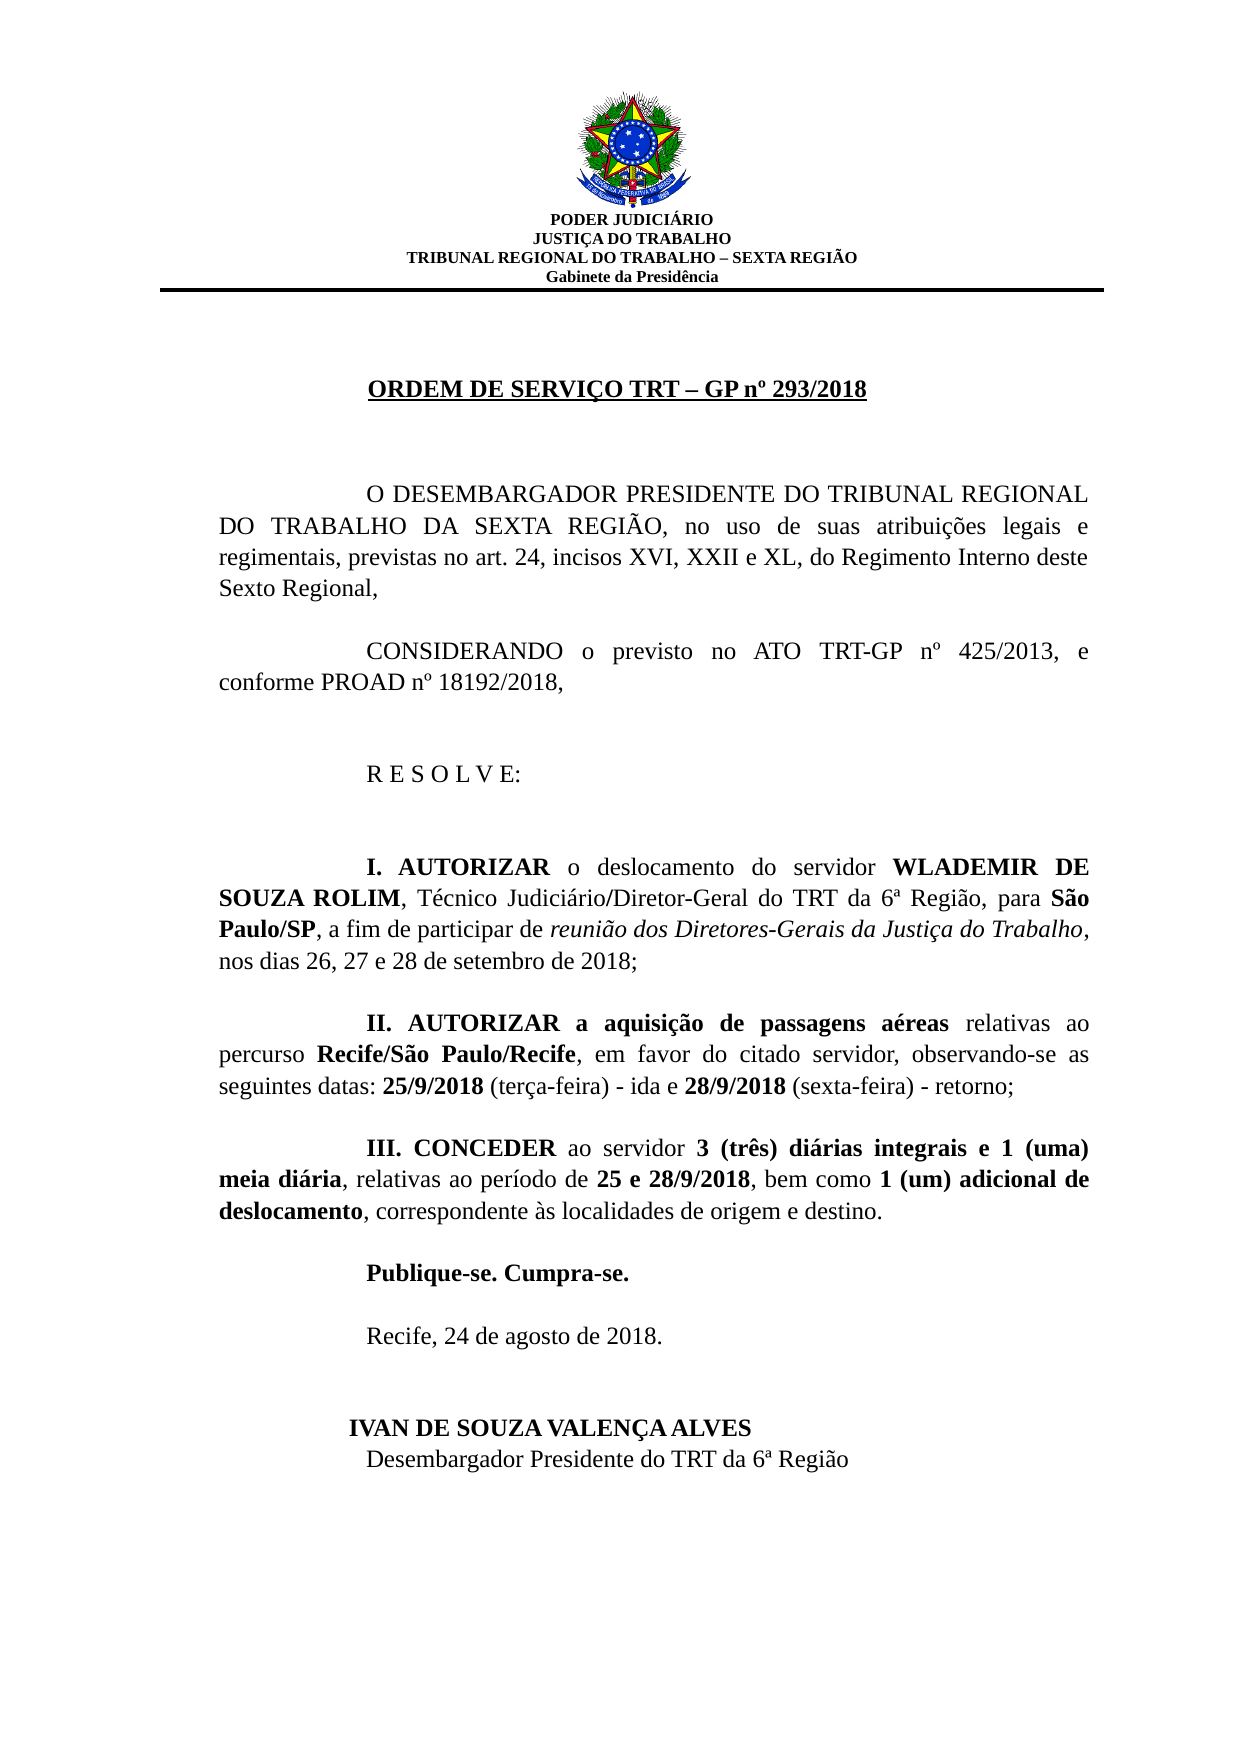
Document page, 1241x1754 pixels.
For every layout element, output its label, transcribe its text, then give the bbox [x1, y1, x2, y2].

text Publique-se. Cumpra-se. [218, 1257, 1045, 1288]
text CONSIDERANDO o previsto no ATO TRT-GP nº 425/2013, e conforme PROAD nº 18192/2018, [218, 634, 1090, 697]
text O DESEMBARGADOR PRESIDENTE DO TRIBUNAL REGIONAL DO TRABALHO DA SEXTA REGIÃO, no uso de suas atribuições legais e regimentais, previstas no art. 24, incisos XVI, XXII e XL, do Regimento Interno deste Sexto Regional, [218, 478, 1090, 603]
text IVAN DE SOUZA VALENÇA ALVES [218, 1413, 1045, 1442]
text R E S O L V E: [218, 759, 1090, 788]
picture [570, 88, 694, 210]
text III. CONCEDER ao servidor 3 (três) diárias integrais e 1 (uma) meia diária, relativas ao período de 25 e 28/9/2018, bem como 1 (um) adicional de deslocamento, correspondente às localidades de origem e destino. [218, 1132, 1090, 1225]
subtitle ORDEM DE SERVIÇO TRT – GP nº 293/2018 [189, 374, 1045, 403]
text I. AUTORIZAR o deslocamento do servidor WLADEMIR DE SOUZA ROLIM, Técnico Judiciário/Diretor-Geral do TRT da 6ª Região, para São Paulo/SP, a fim de participar de reunião dos Diretores-Gerais da Justiça do Trabalho, nos dias 26, 27 e 28 de setembro de 2018; [218, 850, 1090, 975]
text Desembargador Presidente do TRT da 6ª Região [159, 1442, 1045, 1474]
text Recife, 24 de agosto de 2018. [218, 1319, 1045, 1350]
text II. AUTORIZAR a aquisição de passagens aéreas relativas ao percurso Recife/São Paulo/Recife, em favor do citado servidor, observando-se as seguintes datas: 25/9/2018 (terça-feira) - ida e 28/9/2018 (sexta-feira) - retorno; [218, 1007, 1090, 1100]
